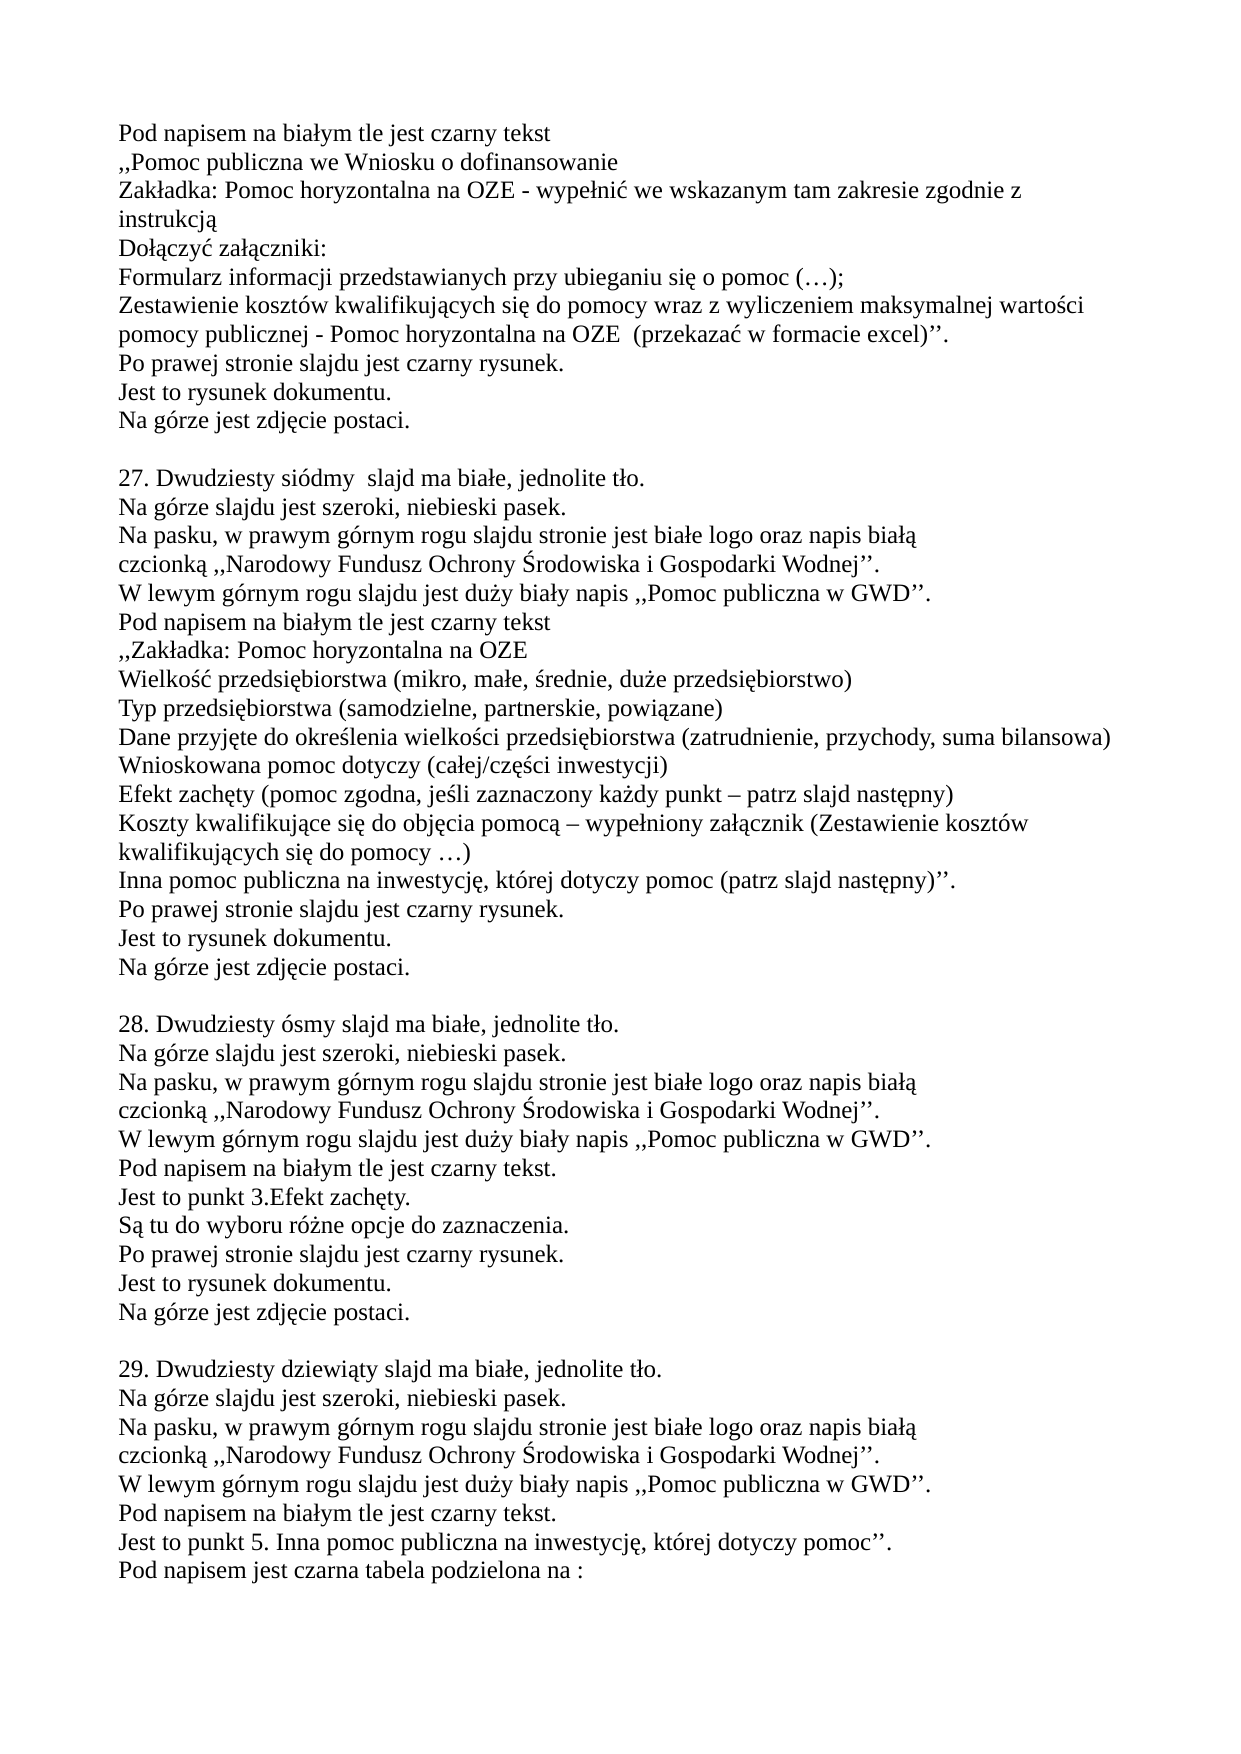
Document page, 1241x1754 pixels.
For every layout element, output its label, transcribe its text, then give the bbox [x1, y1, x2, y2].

text Na górze slajdu jest szeroki, niebieski pasek. [118, 1383, 1122, 1412]
text Pod napisem na białym tle jest czarny tekst [118, 607, 1122, 636]
text Pod napisem na białym tle jest czarny tekst. [118, 1153, 1122, 1182]
text W lewym górnym rogu slajdu jest duży biały napis ,,Pomoc publiczna w GWD’’. [118, 1469, 1122, 1498]
text 28. Dwudziesty ósmy slajd ma białe, jednolite tło. [118, 1009, 1122, 1038]
text Jest to rysunek dokumentu. [118, 1268, 1122, 1297]
text Wielkość przedsiębiorstwa (mikro, małe, średnie, duże przedsiębiorstwo) [118, 664, 1122, 693]
text Po prawej stronie slajdu jest czarny rysunek. [118, 1239, 1122, 1268]
text Pod napisem na białym tle jest czarny tekst [118, 118, 1122, 147]
text Na pasku, w prawym górnym rogu slajdu stronie jest białe logo oraz napis białą czcionką ,,Narodowy Fundusz Ochrony Środowiska i Gospodarki Wodnej’’. [118, 1412, 1122, 1469]
text Dołączyć załączniki: [118, 233, 1122, 262]
text ,,Zakładka: Pomoc horyzontalna na OZE [118, 636, 1122, 664]
text Na górze jest zdjęcie postaci. [118, 952, 1122, 981]
text Jest to rysunek dokumentu. [118, 923, 1122, 952]
text Na pasku, w prawym górnym rogu slajdu stronie jest białe logo oraz napis białą czcionką ,,Narodowy Fundusz Ochrony Środowiska i Gospodarki Wodnej’’. [118, 521, 1122, 578]
text Są tu do wyboru różne opcje do zaznaczenia. [118, 1211, 1122, 1239]
text Jest to punkt 3.Efekt zachęty. [118, 1182, 1122, 1211]
text Pod napisem na białym tle jest czarny tekst. [118, 1498, 1122, 1527]
text W lewym górnym rogu slajdu jest duży biały napis ,,Pomoc publiczna w GWD’’. [118, 578, 1122, 607]
text Na górze slajdu jest szeroki, niebieski pasek. [118, 1038, 1122, 1067]
text Na pasku, w prawym górnym rogu slajdu stronie jest białe logo oraz napis białą czcionką ,,Narodowy Fundusz Ochrony Środowiska i Gospodarki Wodnej’’. [118, 1067, 1122, 1124]
text Zestawienie kosztów kwalifikujących się do pomocy wraz z wyliczeniem maksymalnej wartości pomocy publicznej - Pomoc horyzontalna na OZE (przekazać w formacie excel)’’. [118, 291, 1122, 348]
text Pod napisem jest czarna tabela podzielona na : [118, 1556, 1122, 1584]
text Inna pomoc publiczna na inwestycję, której dotyczy pomoc (patrz slajd następny)’’. [118, 866, 1122, 894]
text Koszty kwalifikujące się do objęcia pomocą – wypełniony załącznik (Zestawienie kosztów kwalifikujących się do pomocy …) [118, 808, 1122, 866]
text 27. Dwudziesty siódmy slajd ma białe, jednolite tło. [118, 463, 1122, 492]
text Efekt zachęty (pomoc zgodna, jeśli zaznaczony każdy punkt – patrz slajd następny) [118, 779, 1122, 808]
text Formularz informacji przedstawianych przy ubieganiu się o pomoc (…); [118, 262, 1122, 291]
text Typ przedsiębiorstwa (samodzielne, partnerskie, powiązane) [118, 693, 1122, 722]
text Wnioskowana pomoc dotyczy (całej/części inwestycji) [118, 751, 1122, 779]
text Zakładka: Pomoc horyzontalna na OZE - wypełnić we wskazanym tam zakresie zgodnie z instrukcją [118, 176, 1122, 233]
text Na górze jest zdjęcie postaci. [118, 406, 1122, 434]
text Jest to punkt 5. Inna pomoc publiczna na inwestycję, której dotyczy pomoc’’. [118, 1527, 1122, 1556]
text Na górze jest zdjęcie postaci. [118, 1297, 1122, 1326]
text W lewym górnym rogu slajdu jest duży biały napis ,,Pomoc publiczna w GWD’’. [118, 1124, 1122, 1153]
text Na górze slajdu jest szeroki, niebieski pasek. [118, 492, 1122, 521]
text Po prawej stronie slajdu jest czarny rysunek. [118, 348, 1122, 377]
text Jest to rysunek dokumentu. [118, 377, 1122, 406]
text 29. Dwudziesty dziewiąty slajd ma białe, jednolite tło. [118, 1354, 1122, 1383]
text Po prawej stronie slajdu jest czarny rysunek. [118, 894, 1122, 923]
text ,,Pomoc publiczna we Wniosku o dofinansowanie [118, 147, 1122, 176]
text Dane przyjęte do określenia wielkości przedsiębiorstwa (zatrudnienie, przychody, suma bilansowa) [118, 722, 1122, 751]
